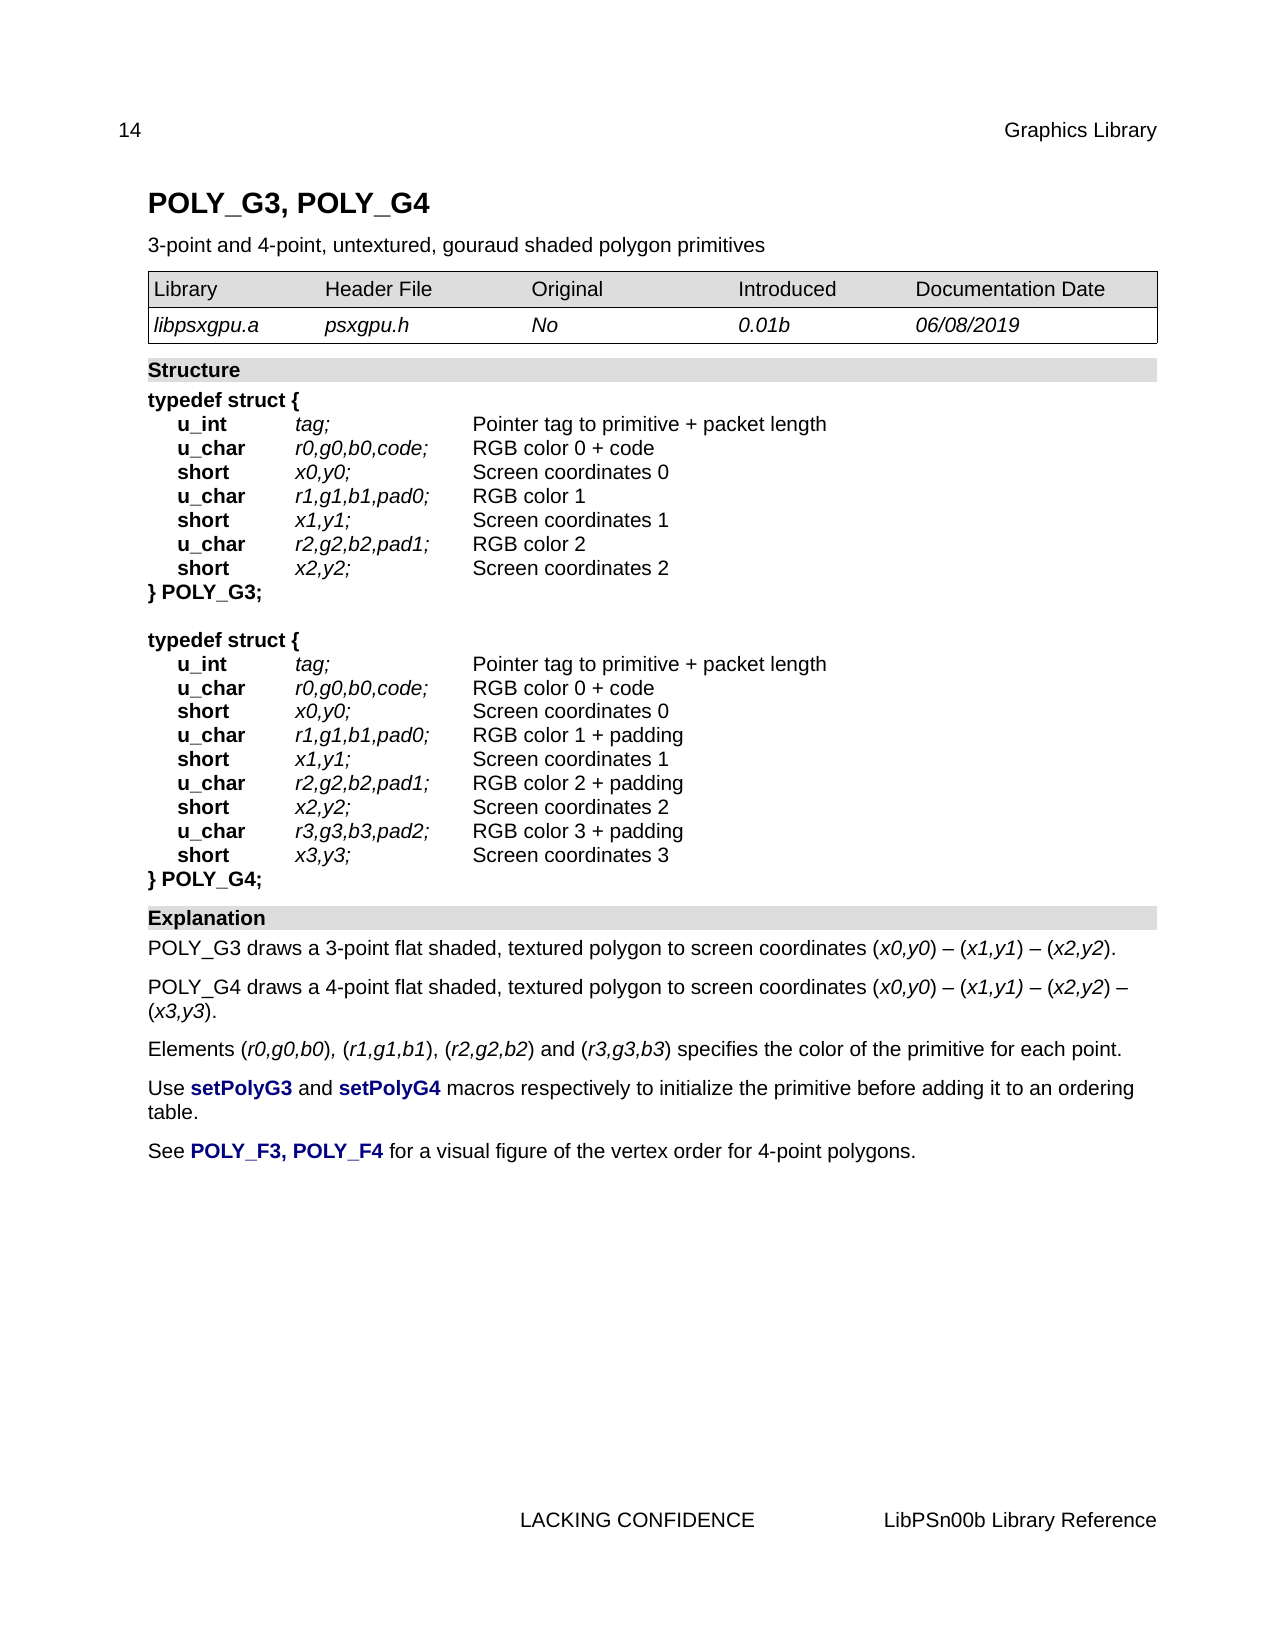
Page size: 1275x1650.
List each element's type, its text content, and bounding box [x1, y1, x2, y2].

text libpsxgpu.a psxgpu.h No 0.01b 06/08/2019 [149, 308, 1157, 343]
text See POLY_F3, POLY_F4 for a visual figure of the vertex order for 4-point polygons. [148, 1139, 1157, 1163]
subtitle POLY_G3, POLY_G4 [148, 186, 1157, 220]
text u_char r1,g1,b1,pad0; RGB color 1 [148, 484, 1157, 508]
text u_char r1,g1,b1,pad0; RGB color 1 + padding [148, 723, 1157, 747]
text Library Header File Original Introduced Documentation Date [149, 272, 1157, 307]
subtitle Explanation [148, 906, 1157, 930]
text u_char r0,g0,b0,code; RGB color 0 + code [148, 675, 1157, 699]
text u_char r2,g2,b2,pad1; RGB color 2 [148, 532, 1157, 556]
text short x0,y0; Screen coordinates 0 [148, 699, 1157, 723]
text 3-point and 4-point, untextured, gouraud shaded polygon primitives [148, 232, 1157, 256]
text typedef struct { [148, 627, 1157, 651]
text short x1,y1; Screen coordinates 1 [148, 747, 1157, 771]
text short x1,y1; Screen coordinates 1 [148, 508, 1157, 532]
text Use setPolyG3 and setPolyG4 macros respectively to initialize the primitive before adding it to an ordering table. [148, 1076, 1157, 1124]
text u_char r3,g3,b3,pad2; RGB color 3 + padding [148, 819, 1157, 843]
text u_char r2,g2,b2,pad1; RGB color 2 + padding [148, 771, 1157, 795]
text short x0,y0; Screen coordinates 0 [148, 460, 1157, 484]
text Elements (r0,g0,b0), (r1,g1,b1), (r2,g2,b2) and (r3,g3,b3) specifies the color of the primitive for each point. [148, 1037, 1157, 1061]
text POLY_G4 draws a 4-point flat shaded, textured polygon to screen coordinates (x0,y0) – (x1,y1) – (x2,y2) – (x3,y3). [148, 974, 1157, 1022]
text short x2,y2; Screen coordinates 2 [148, 795, 1157, 819]
text u_int tag; Pointer tag to primitive + packet length [148, 412, 1157, 436]
text typedef struct { [148, 388, 1157, 412]
text short x3,y3; Screen coordinates 3 [148, 843, 1157, 867]
subtitle Structure [148, 358, 1157, 382]
text POLY_G3 draws a 3-point flat shaded, textured polygon to screen coordinates (x0,y0) – (x1,y1) – (x2,y2). [148, 936, 1157, 960]
text u_int tag; Pointer tag to primitive + packet length [148, 651, 1157, 675]
text } POLY_G3; [148, 579, 1157, 603]
text short x2,y2; Screen coordinates 2 [148, 556, 1157, 579]
text u_char r0,g0,b0,code; RGB color 0 + code [148, 436, 1157, 460]
text } POLY_G4; [148, 867, 1157, 891]
